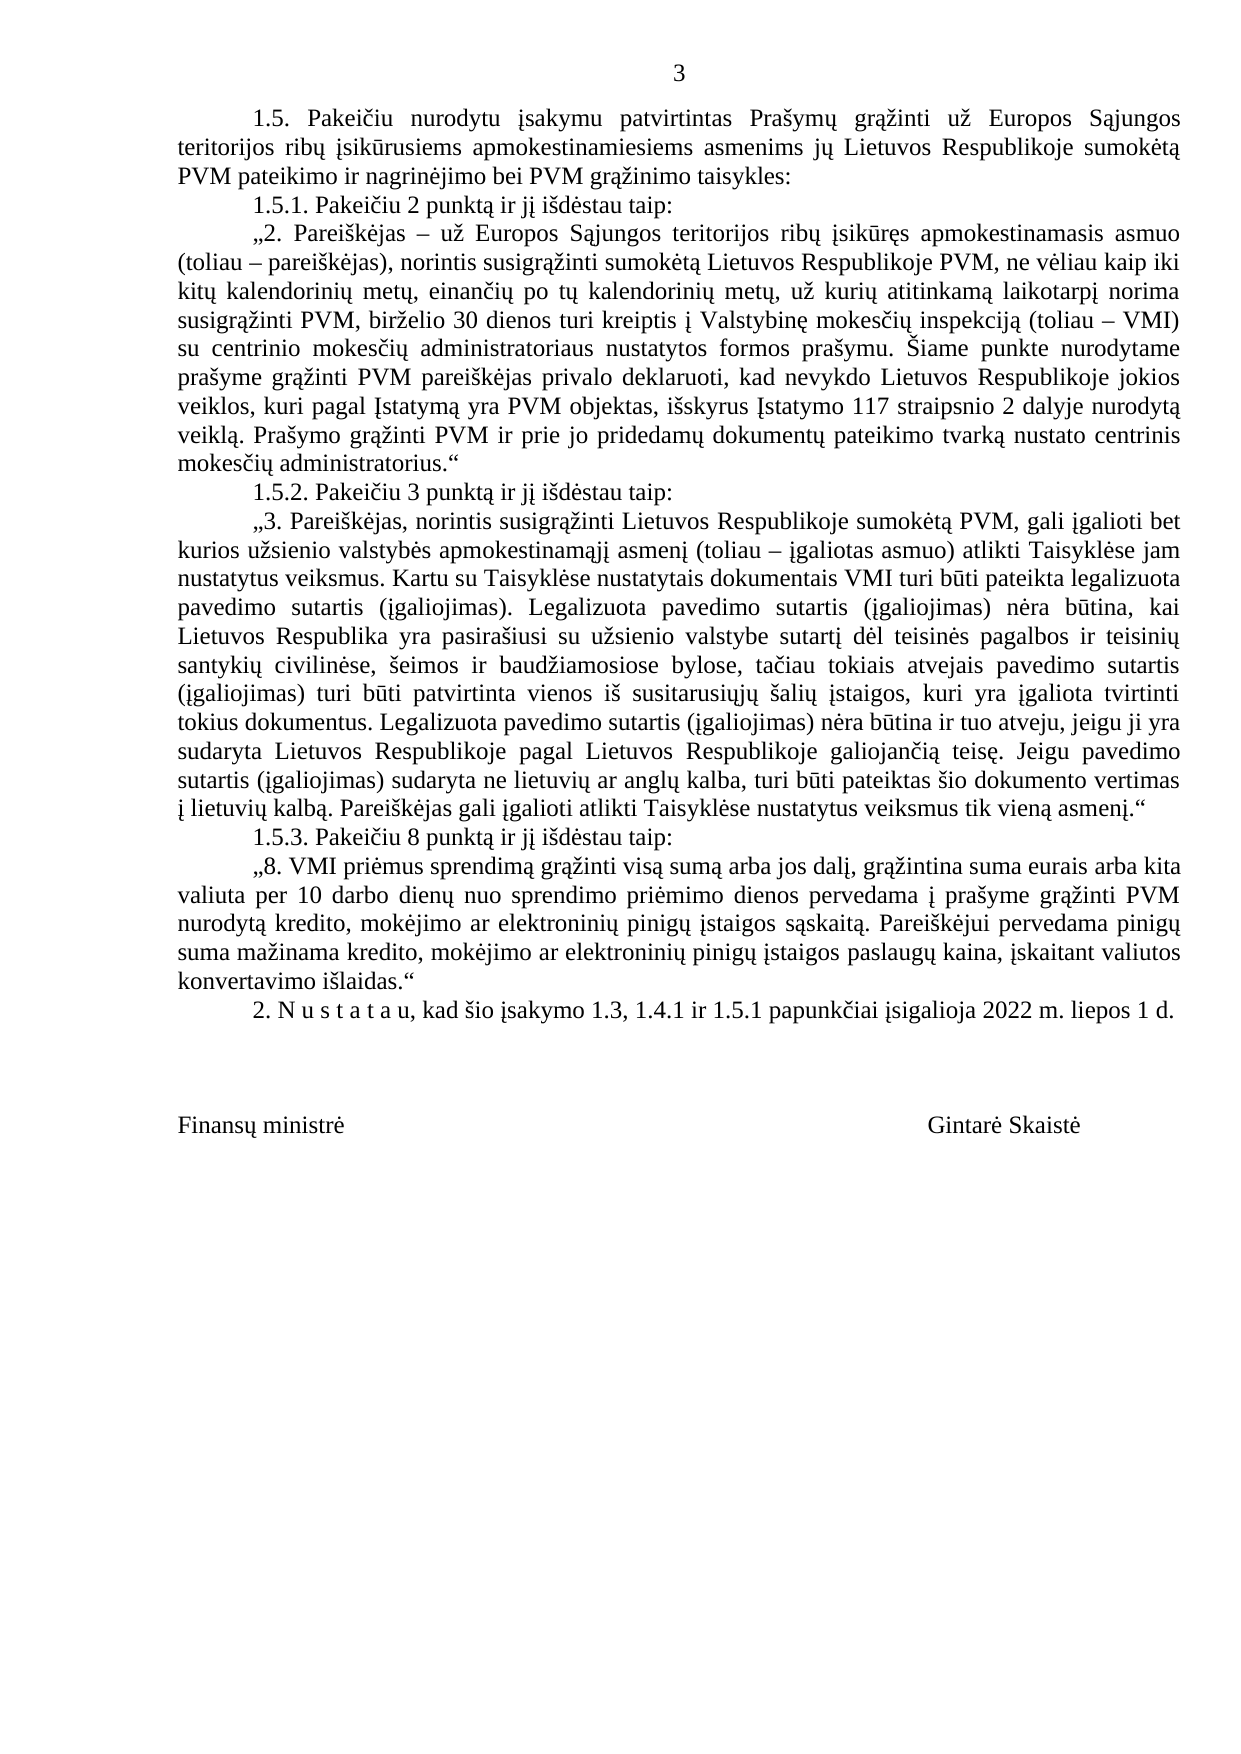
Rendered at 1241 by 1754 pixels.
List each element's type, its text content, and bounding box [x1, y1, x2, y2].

text Finansų ministrė Gintarė Skaistė [177, 1110, 1181, 1138]
text „3. Pareiškėjas, norintis susigrąžinti Lietuvos Respublikoje sumokėtą PVM, gali įgalioti bet kurios užsienio valstybės apmokestinamąjį asmenį (toliau – įgaliotas asmuo) atlikti Taisyklėse jam nustatytus veiksmus. Kartu su Taisyklėse nustatytais dokumentais VMI turi būti pateikta legalizuota pavedimo sutartis (įgaliojimas). Legalizuota pavedimo sutartis (įgaliojimas) nėra būtina, kai Lietuvos Respublika yra pasirašiusi su užsienio valstybe sutartį dėl teisinės pagalbos ir teisinių santykių civilinėse, šeimos ir baudžiamosiose bylose, tačiau tokiais atvejais pavedimo sutartis (įgaliojimas) turi būti patvirtinta vienos iš susitarusiųjų šalių įstaigos, kuri yra įgaliota tvirtinti tokius dokumentus. Legalizuota pavedimo sutartis (įgaliojimas) nėra būtina ir tuo atveju, jeigu ji yra sudaryta Lietuvos Respublikoje pagal Lietuvos Respublikoje galiojančią teisę. Jeigu pavedimo sutartis (įgaliojimas) sudaryta ne lietuvių ar anglų kalba, turi būti pateiktas šio dokumento vertimas į lietuvių kalbą. Pareiškėjas gali įgalioti atlikti Taisyklėse nustatytus veiksmus tik vieną asmenį.“ [177, 506, 1181, 822]
text 1.5.1. Pakeičiu 2 punktą ir jį išdėstau taip: [177, 190, 1181, 218]
text 1.5. Pakeičiu nurodytu įsakymu patvirtintas Prašymų grąžinti už Europos Sąjungos teritorijos ribų įsikūrusiems apmokestinamiesiems asmenims jų Lietuvos Respublikoje sumokėtą PVM pateikimo ir nagrinėjimo bei PVM grąžinimo taisykles: [177, 103, 1181, 190]
text 1.5.2. Pakeičiu 3 punktą ir jį išdėstau taip: [177, 477, 1181, 506]
text 1.5.3. Pakeičiu 8 punktą ir jį išdėstau taip: [177, 822, 1181, 851]
text „8. VMI priėmus sprendimą grąžinti visą sumą arba jos dalį, grąžintina suma eurais arba kita valiuta per 10 darbo dienų nuo sprendimo priėmimo dienos pervedama į prašyme grąžinti PVM nurodytą kredito, mokėjimo ar elektroninių pinigų įstaigos sąskaitą. Pareiškėjui pervedama pinigų suma mažinama kredito, mokėjimo ar elektroninių pinigų įstaigos paslaugų kaina, įskaitant valiutos konvertavimo išlaidas.“ [177, 851, 1181, 995]
text „2. Pareiškėjas – už Europos Sąjungos teritorijos ribų įsikūręs apmokestinamasis asmuo (toliau – pareiškėjas), norintis susigrąžinti sumokėtą Lietuvos Respublikoje PVM, ne vėliau kaip iki kitų kalendorinių metų, einančių po tų kalendorinių metų, už kurių atitinkamą laikotarpį norima susigrąžinti PVM, birželio 30 dienos turi kreiptis į Valstybinę mokesčių inspekciją (toliau – VMI) su centrinio mokesčių administratoriaus nustatytos formos prašymu. Šiame punkte nurodytame prašyme grąžinti PVM pareiškėjas privalo deklaruoti, kad nevykdo Lietuvos Respublikoje jokios veiklos, kuri pagal Įstatymą yra PVM objektas, išskyrus Įstatymo 117 straipsnio 2 dalyje nurodytą veiklą. Prašymo grąžinti PVM ir prie jo pridedamų dokumentų pateikimo tvarką nustato centrinis mokesčių administratorius.“ [177, 218, 1181, 477]
text 2. N u s t a t a u, kad šio įsakymo 1.3, 1.4.1 ir 1.5.1 papunkčiai įsigalioja 2022 m. liepos 1 d. [177, 995, 1181, 1023]
